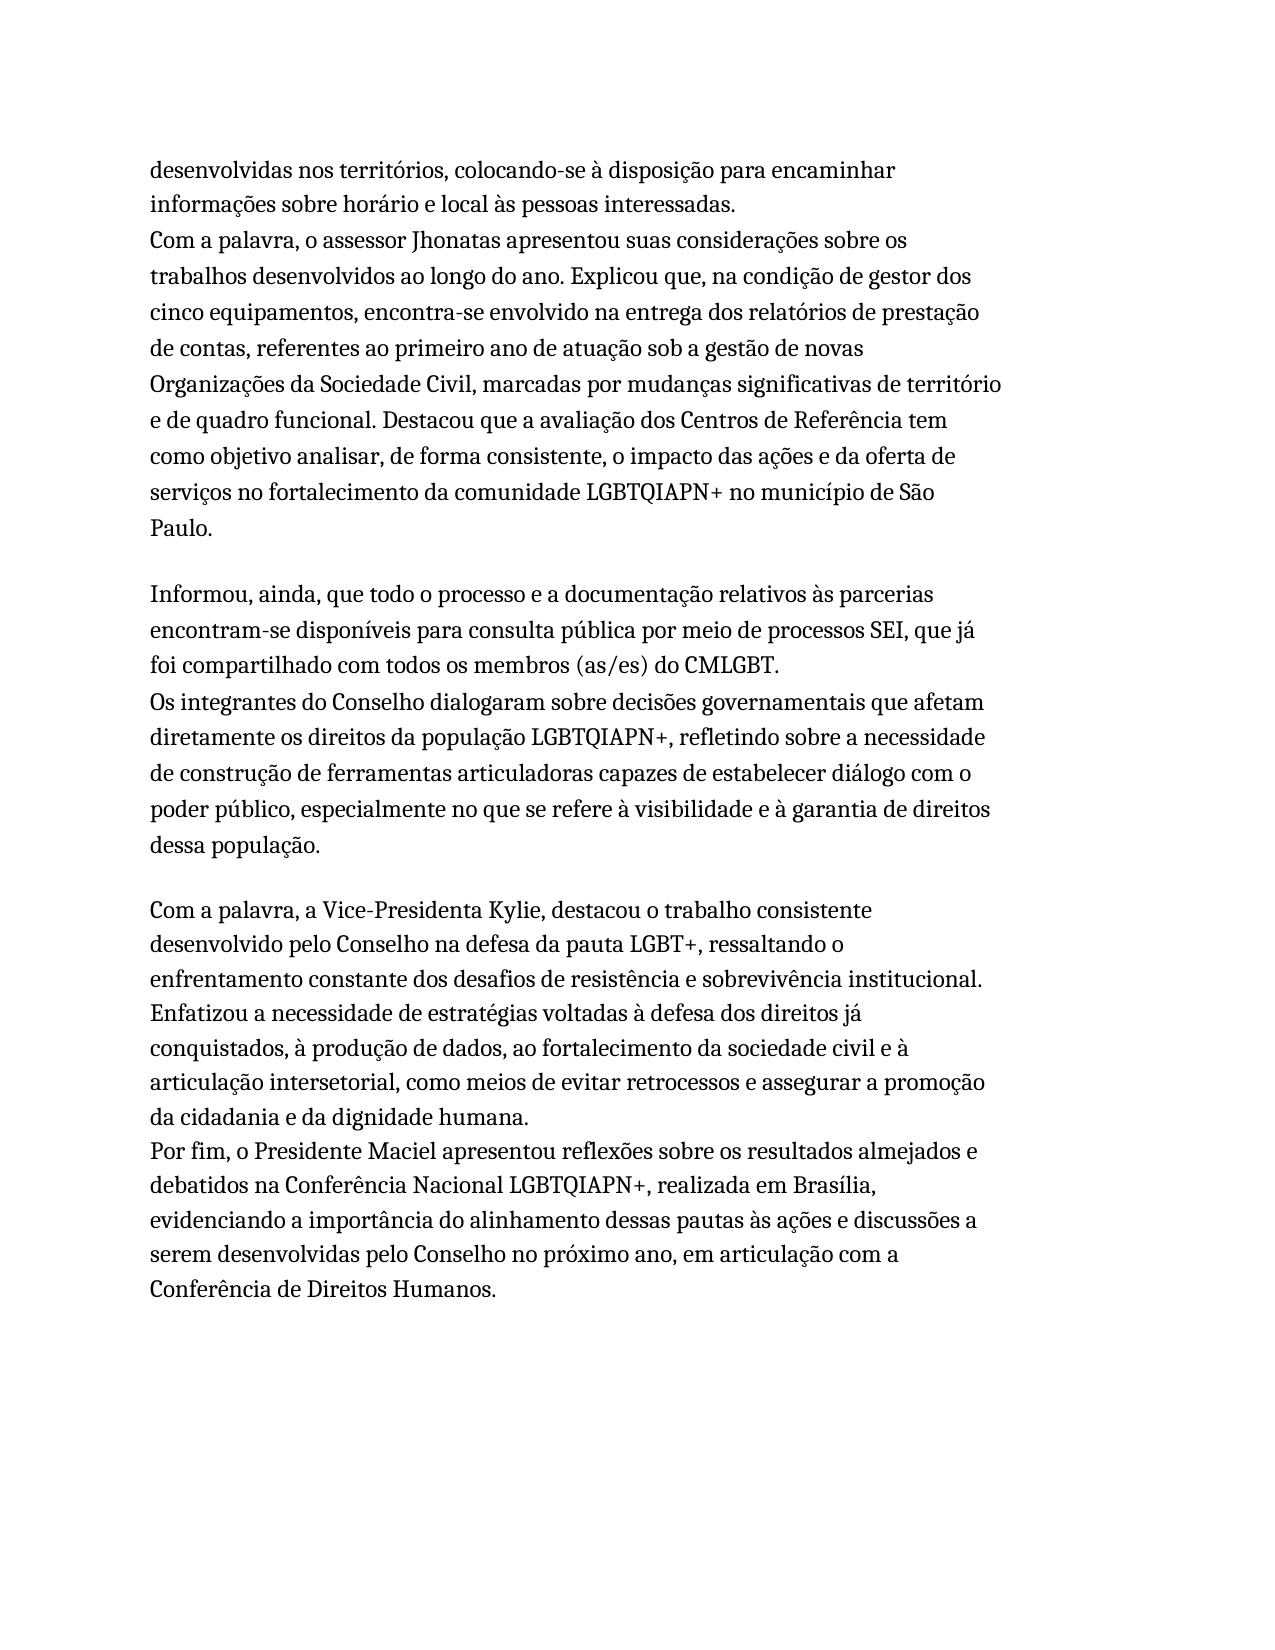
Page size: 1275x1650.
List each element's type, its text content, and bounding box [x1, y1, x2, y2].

text Com a palavra, a Vice-Presidenta Kylie, destacou o trabalho consistente desenvolvido pelo Conselho na defesa da pauta LGBT+, ressaltando o enfrentamento constante dos desafios de resistência e sobrevivência institucional. Enfatizou a necessidade de estratégias voltadas à defesa dos direitos já conquistados, à produção de dados, ao fortalecimento da sociedade civil e à articulação intersetorial, como meios de evitar retrocessos e assegurar a promoção da cidadania e da dignidade humana. [150, 890, 1125, 1131]
text Por fim, o Presidente Maciel apresentou reflexões sobre os resultados almejados e debatidos na Conferência Nacional LGBTQIAPN+, realizada em Brasília, evidenciando a importância do alinhamento dessas pautas às ações e discussões a serem desenvolvidas pelo Conselho no próximo ano, em articulação com a Conferência de Direitos Humanos. [150, 1131, 1125, 1304]
text Os integrantes do Conselho dialogaram sobre decisões governamentais que afetam diretamente os direitos da população LGBTQIAPN+, refletindo sobre a necessidade de construção de ferramentas articuladoras capazes de estabelecer diálogo com o poder público, especialmente no que se refere à visibilidade e à garantia de direitos dessa população. [150, 680, 1125, 860]
text Informou, ainda, que todo o processo e a documentação relativos às parcerias encontram-se disponíveis para consulta pública por meio de processos SEI, que já foi compartilhado com todos os membros (as/es) do CMLGBT. [150, 572, 1125, 680]
text desenvolvidas nos territórios, colocando-se à disposição para encaminhar informações sobre horário e local às pessoas interessadas. [150, 150, 1125, 219]
text Com a palavra, o assessor Jhonatas apresentou suas considerações sobre os trabalhos desenvolvidos ao longo do ano. Explicou que, na condição de gestor dos cinco equipamentos, encontra-se envolvido na entrega dos relatórios de prestação de contas, referentes ao primeiro ano de atuação sob a gestão de novas Organizações da Sociedade Civil, marcadas por mudanças significativas de território e de quadro funcional. Destacou que a avaliação dos Centros de Referência tem como objetivo analisar, de forma consistente, o impacto das ações e da oferta de serviços no fortalecimento da comunidade LGBTQIAPN+ no município de São Paulo. [150, 219, 1125, 542]
